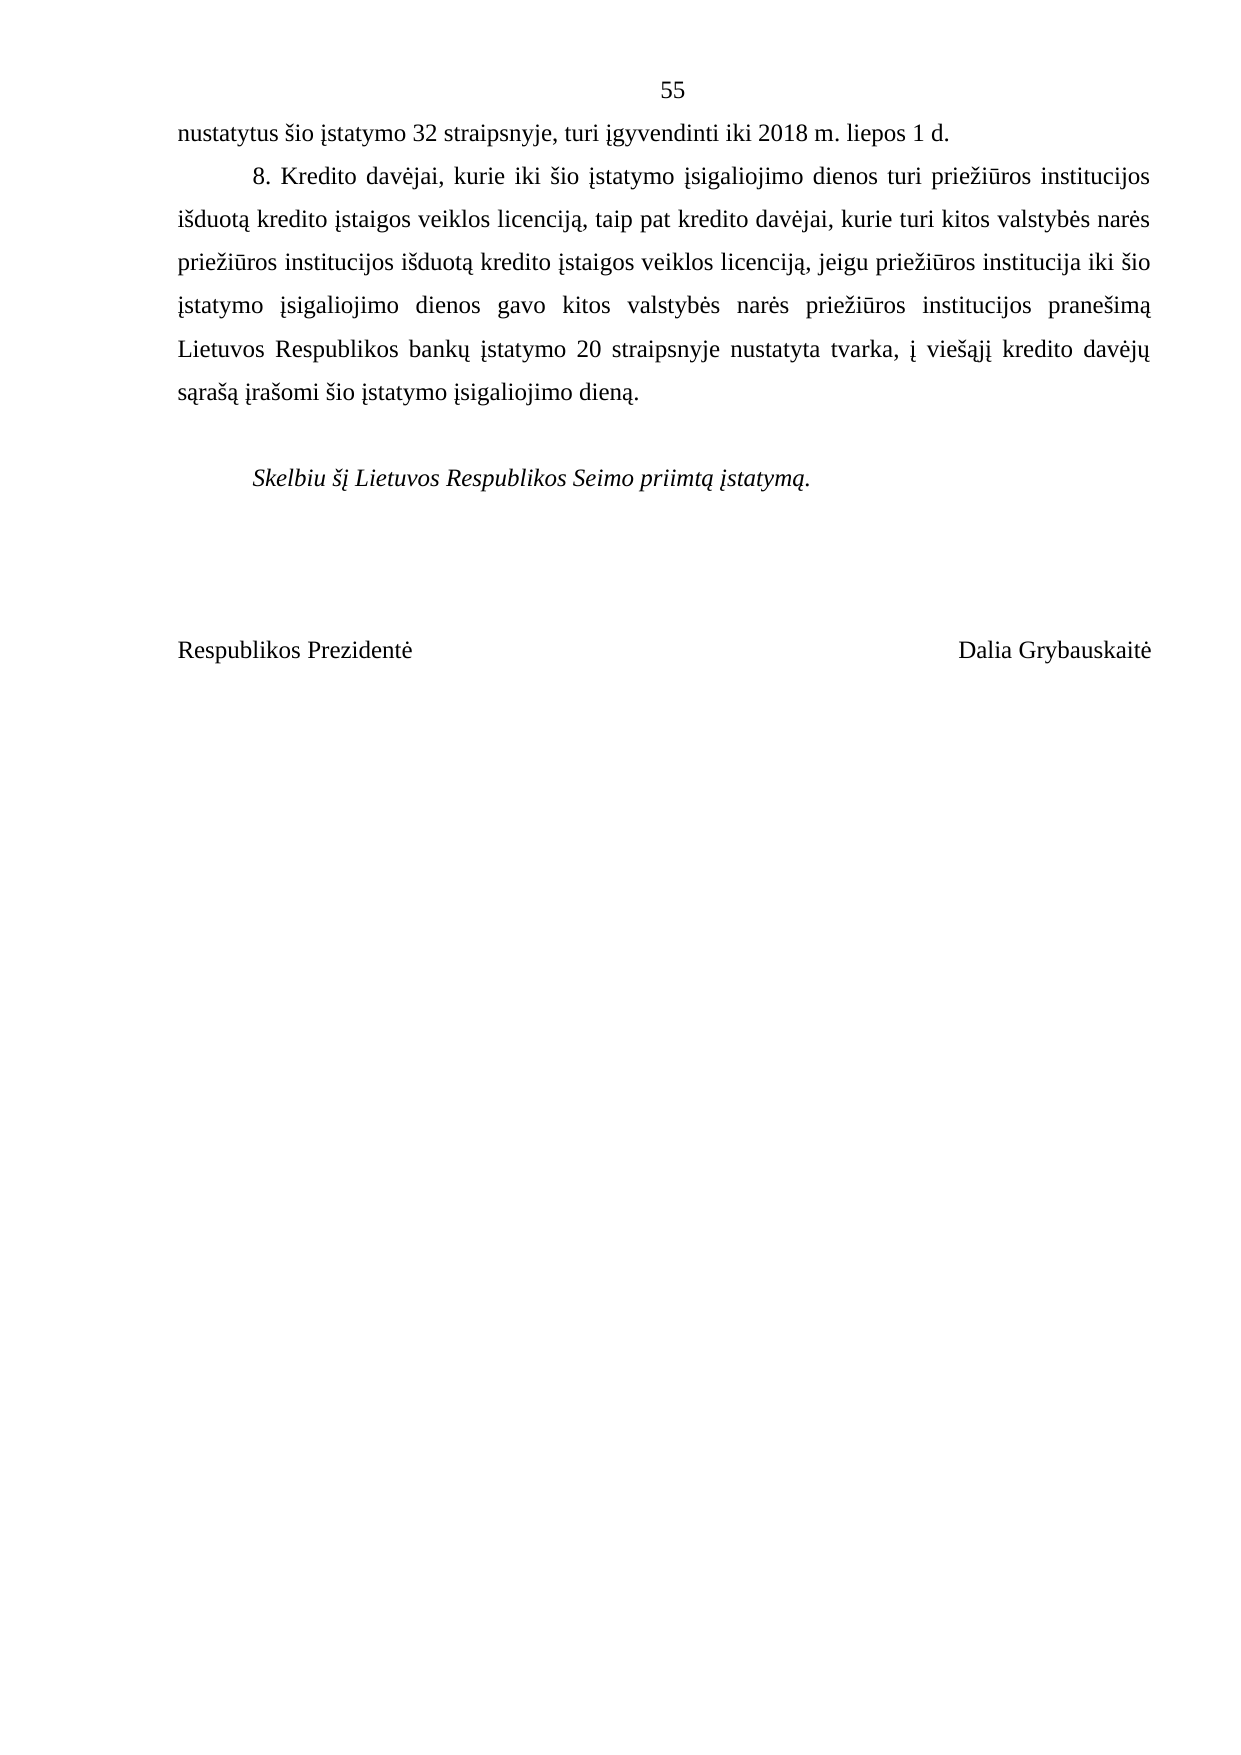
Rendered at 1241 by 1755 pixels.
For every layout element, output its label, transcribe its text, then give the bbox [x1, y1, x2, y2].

text Respublikos Prezidentė Dalia Grybauskaitė [177, 636, 1152, 664]
text Skelbiu šį Lietuvos Respublikos Seimo priimtą įstatymą. [177, 463, 1152, 492]
text 8. Kredito davėjai, kurie iki šio įstatymo įsigaliojimo dienos turi priežiūros institucijos išduotą kredito įstaigos veiklos licenciją, taip pat kredito davėjai, kurie turi kitos valstybės narės priežiūros institucijos išduotą kredito įstaigos veiklos licenciją, jeigu priežiūros institucija iki šio įstatymo įsigaliojimo dienos gavo kitos valstybės narės priežiūros institucijos pranešimą Lietuvos Respublikos bankų įstatymo 20 straipsnyje nustatyta tvarka, į viešąjį kredito davėjų sąrašą įrašomi šio įstatymo įsigaliojimo dieną. [177, 161, 1152, 406]
text nustatytus šio įstatymo 32 straipsnyje, turi įgyvendinti iki 2018 m. liepos 1 d. [177, 118, 1152, 147]
